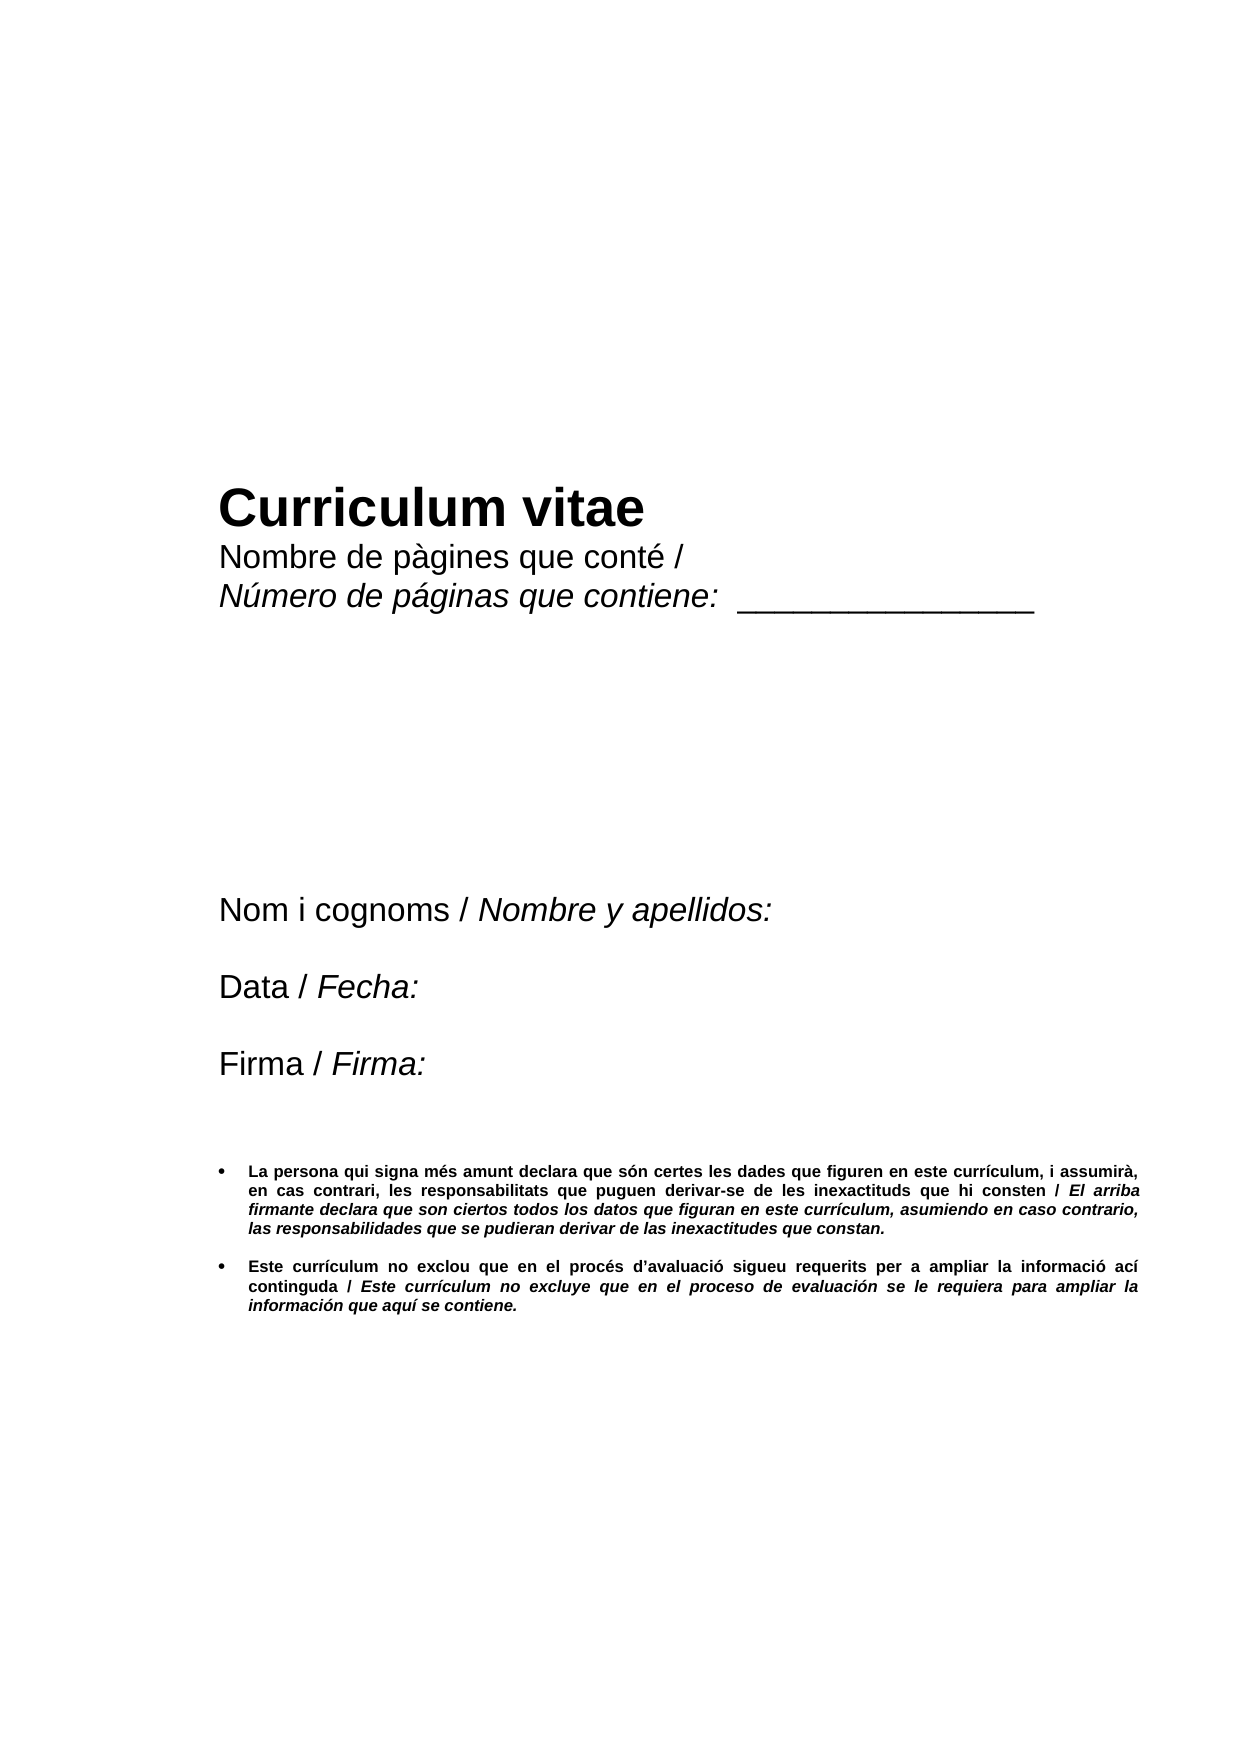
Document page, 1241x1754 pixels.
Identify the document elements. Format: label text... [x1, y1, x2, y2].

text Nombre de pàgines que conté / [218, 538, 1140, 576]
text Nom i cognoms / Nombre y apellidos: [218, 890, 1140, 928]
text Curriculum vitae [218, 475, 1140, 538]
text Número de páginas que contiene: ________________ [218, 576, 1140, 614]
text Firma / Firma: [218, 1044, 1140, 1082]
list La persona qui signa més amunt declara que són certes les dades que figuren en este currículum, i assumirà, en cas contrari, les responsabilitats que puguen derivar-se de les inexactituds que hi consten / El arriba firmante declara que son ciertos todos los datos que figuran en este currículum, asumiendo en caso contrario, las responsabilidades que se pudieran derivar de las inexactitudes que constan. [218, 1161, 1140, 1238]
list Este currículum no exclou que en el procés d’avaluació sigueu requerits per a ampliar la informació ací continguda / Este currículum no excluye que en el proceso de evaluación se le requiera para ampliar la información que aquí se contiene. [218, 1257, 1140, 1315]
text Data / Fecha: [218, 967, 1140, 1005]
